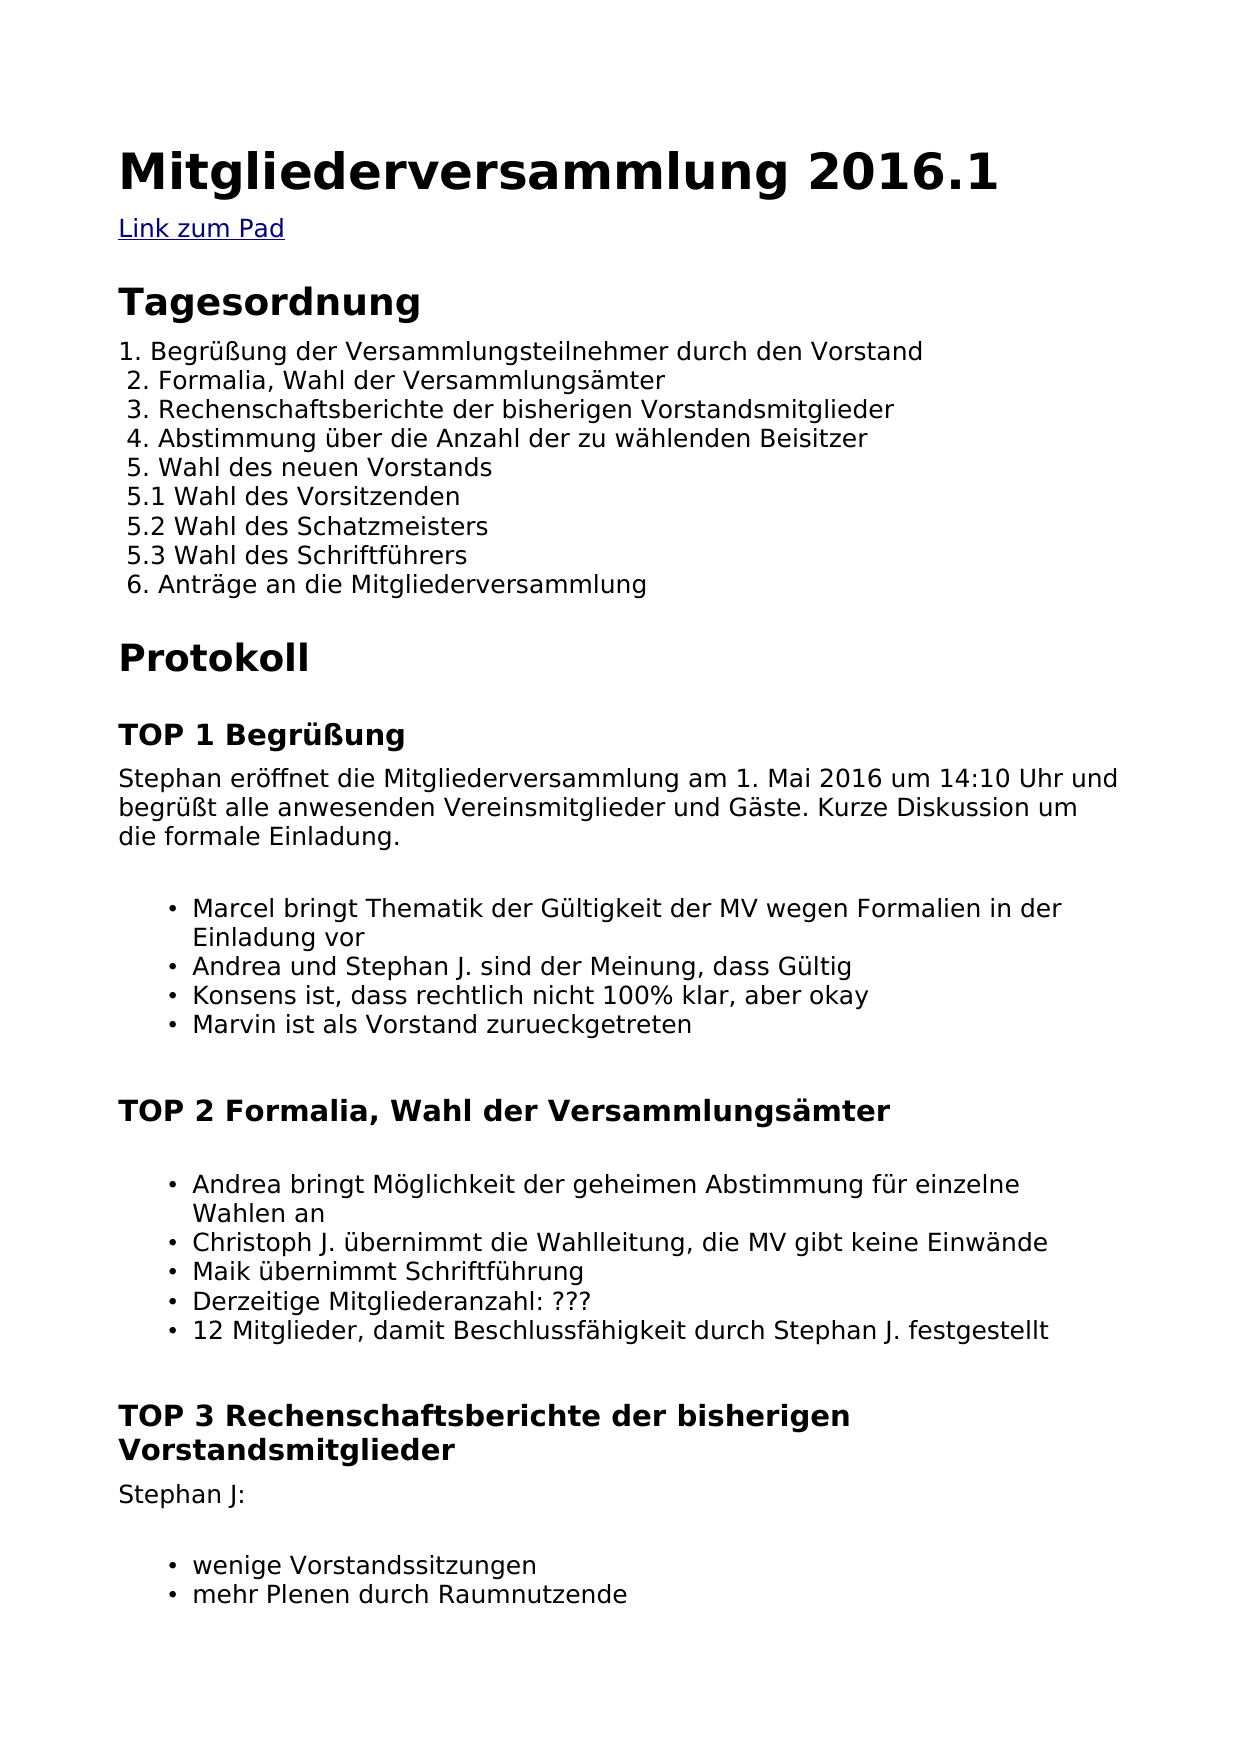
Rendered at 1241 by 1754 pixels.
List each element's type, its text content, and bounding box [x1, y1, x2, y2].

list Andrea bringt Möglichkeit der geheimen Abstimmung für einzelne Wahlen an [177, 1170, 1122, 1228]
list Christoph J. übernimmt die Wahlleitung, die MV gibt keine Einwände [177, 1228, 1122, 1257]
subtitle TOP 1 Begrüßung [118, 718, 1122, 752]
list wenige Vorstandssitzungen [177, 1551, 1122, 1580]
list Maik übernimmt Schriftführung [177, 1257, 1122, 1287]
list Marcel bringt Thematik der Gültigkeit der MV wegen Formalien in der Einladung vor [177, 894, 1122, 952]
list Derzeitige Mitgliederanzahl: ??? [177, 1287, 1122, 1316]
list Marvin ist als Vorstand zurueckgetreten [177, 1010, 1122, 1039]
list 12 Mitglieder, damit Beschlussfähigkeit durch Stephan J. festgestellt [177, 1316, 1122, 1345]
list mehr Plenen durch Raumnutzende [177, 1580, 1122, 1609]
text Link zum Pad [118, 214, 1122, 243]
text 1. Begrüßung der Versammlungsteilnehmer durch den Vorstand 2. Formalia, Wahl der Versammlungsämter 3. Rechenschaftsberichte der bisherigen Vorstandsmitglieder 4. Abstimmung über die Anzahl der zu wählenden Beisitzer 5. Wahl des neuen Vorstands 5.1 Wahl des Vorsitzenden 5.2 Wahl des Schatzmeisters 5.3 Wahl des Schriftführers 6. Anträge an die Mitgliederversammlung [118, 337, 1122, 599]
subtitle TOP 3 Rechenschaftsberichte der bisherigen Vorstandsmitglieder [118, 1399, 1122, 1467]
list Andrea und Stephan J. sind der Meinung, dass Gültig [177, 952, 1122, 981]
text Stephan J: [118, 1480, 1122, 1509]
subtitle Protokoll [118, 637, 1122, 680]
subtitle TOP 2 Formalia, Wahl der Versammlungsämter [118, 1094, 1122, 1128]
subtitle Mitgliederversammlung 2016.1 [118, 143, 1122, 201]
list Konsens ist, dass rechtlich nicht 100% klar, aber okay [177, 981, 1122, 1010]
text Stephan eröffnet die Mitgliederversammlung am 1. Mai 2016 um 14:10 Uhr und begrüßt alle anwesenden Vereinsmitglieder und Gäste. Kurze Diskussion um die formale Einladung. [118, 764, 1122, 852]
subtitle Tagesordnung [118, 281, 1122, 324]
